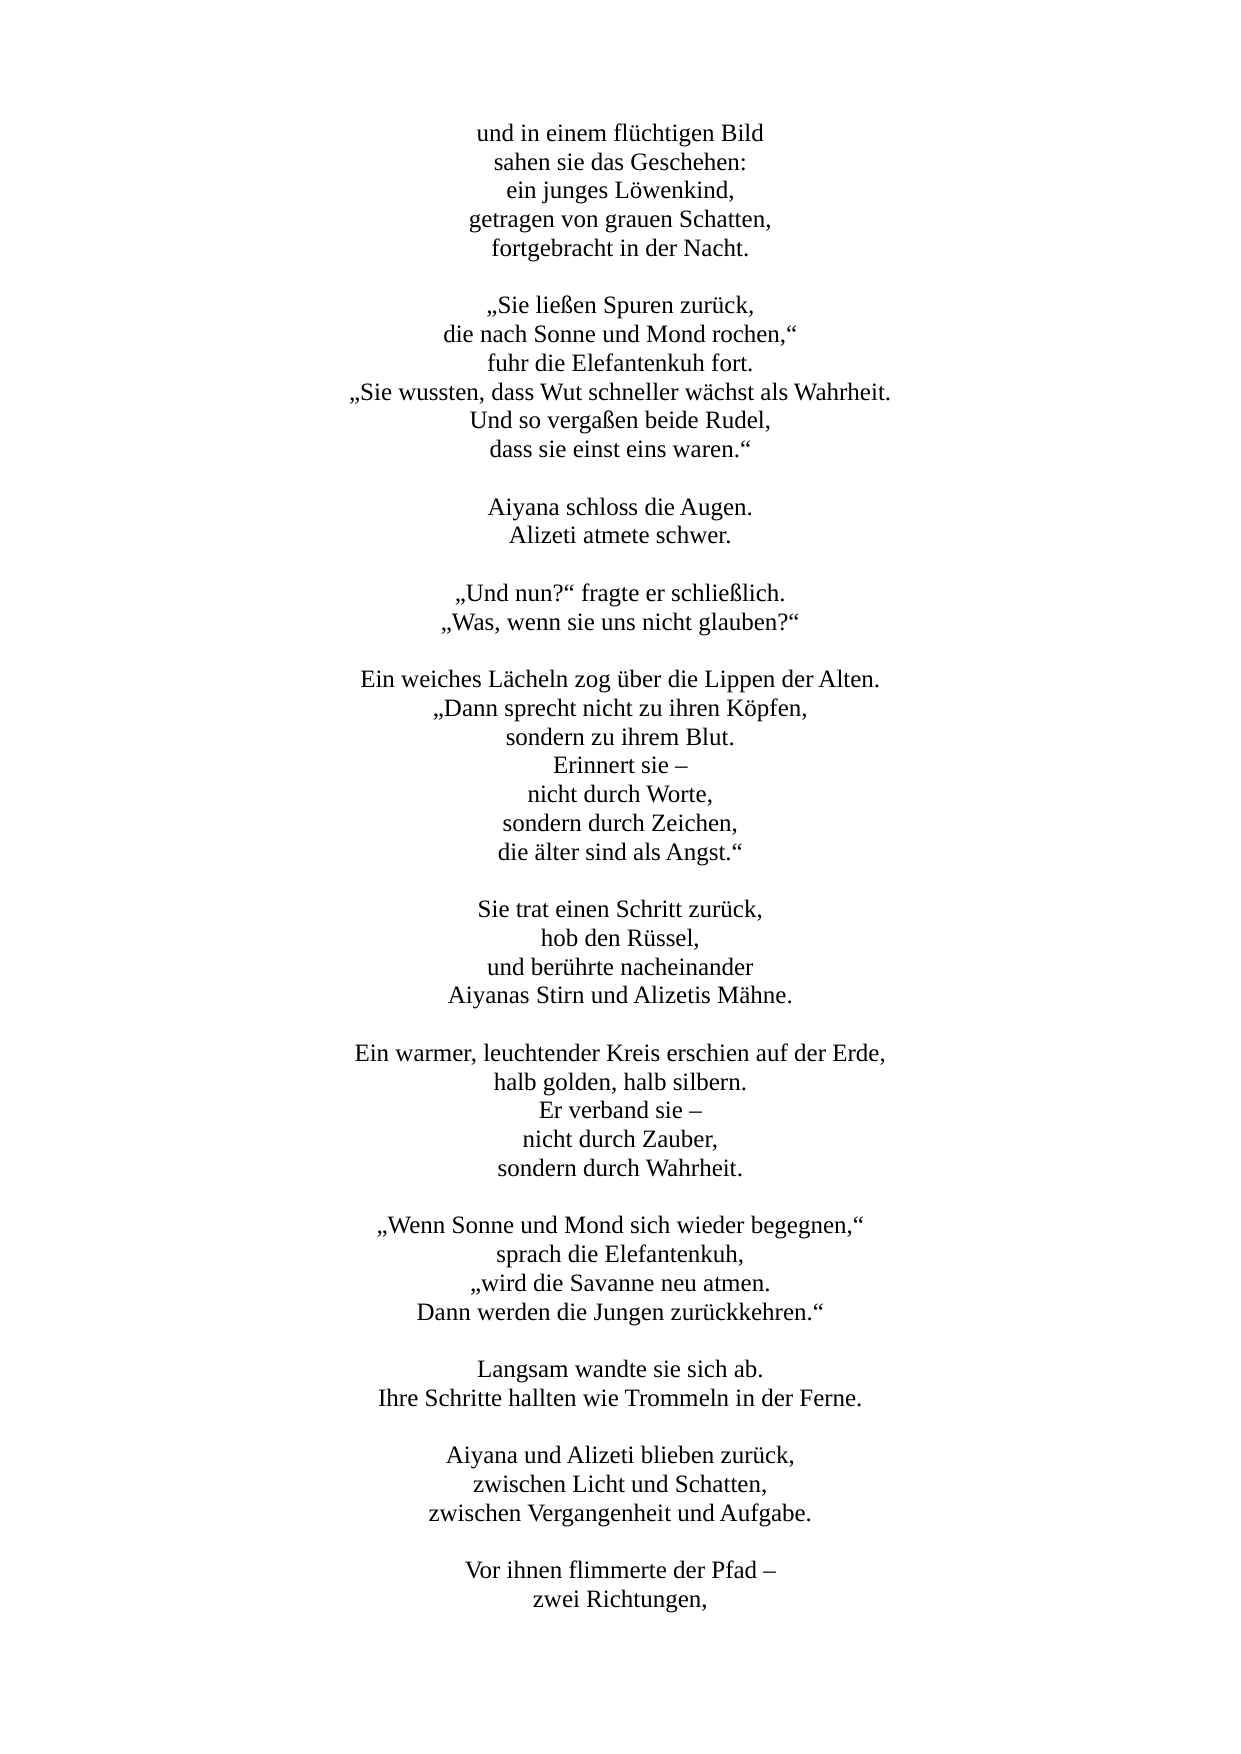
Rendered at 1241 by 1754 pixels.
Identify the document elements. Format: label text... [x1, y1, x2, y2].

text und in einem flüchtigen Bild sahen sie das Geschehen: ein junges Löwenkind, getragen von grauen Schatten, fortgebracht in der Nacht. „Sie ließen Spuren zurück, die nach Sonne und Mond rochen,“ fuhr die Elefantenkuh fort. „Sie wussten, dass Wut schneller wächst als Wahrheit. Und so vergaßen beide Rudel, dass sie einst eins waren.“ Aiyana schloss die Augen. Alizeti atmete schwer. „Und nun?“ fragte er schließlich. „Was, wenn sie uns nicht glauben?“ Ein weiches Lächeln zog über die Lippen der Alten. „Dann sprecht nicht zu ihren Köpfen, sondern zu ihrem Blut. Erinnert sie – nicht durch Worte, sondern durch Zeichen, die älter sind als Angst.“ Sie trat einen Schritt zurück, hob den Rüssel, und berührte nacheinander Aiyanas Stirn und Alizetis Mähne. Ein warmer, leuchtender Kreis erschien auf der Erde, halb golden, halb silbern. Er verband sie – nicht durch Zauber, sondern durch Wahrheit. „Wenn Sonne und Mond sich wieder begegnen,“ sprach die Elefantenkuh, „wird die Savanne neu atmen. Dann werden die Jungen zurückkehren.“ Langsam wandte sie sich ab. Ihre Schritte hallten wie Trommeln in der Ferne. Aiyana und Alizeti blieben zurück, zwischen Licht und Schatten, zwischen Vergangenheit und Aufgabe. Vor ihnen flimmerte der Pfad – zwei Richtungen, [118, 118, 1122, 1613]
